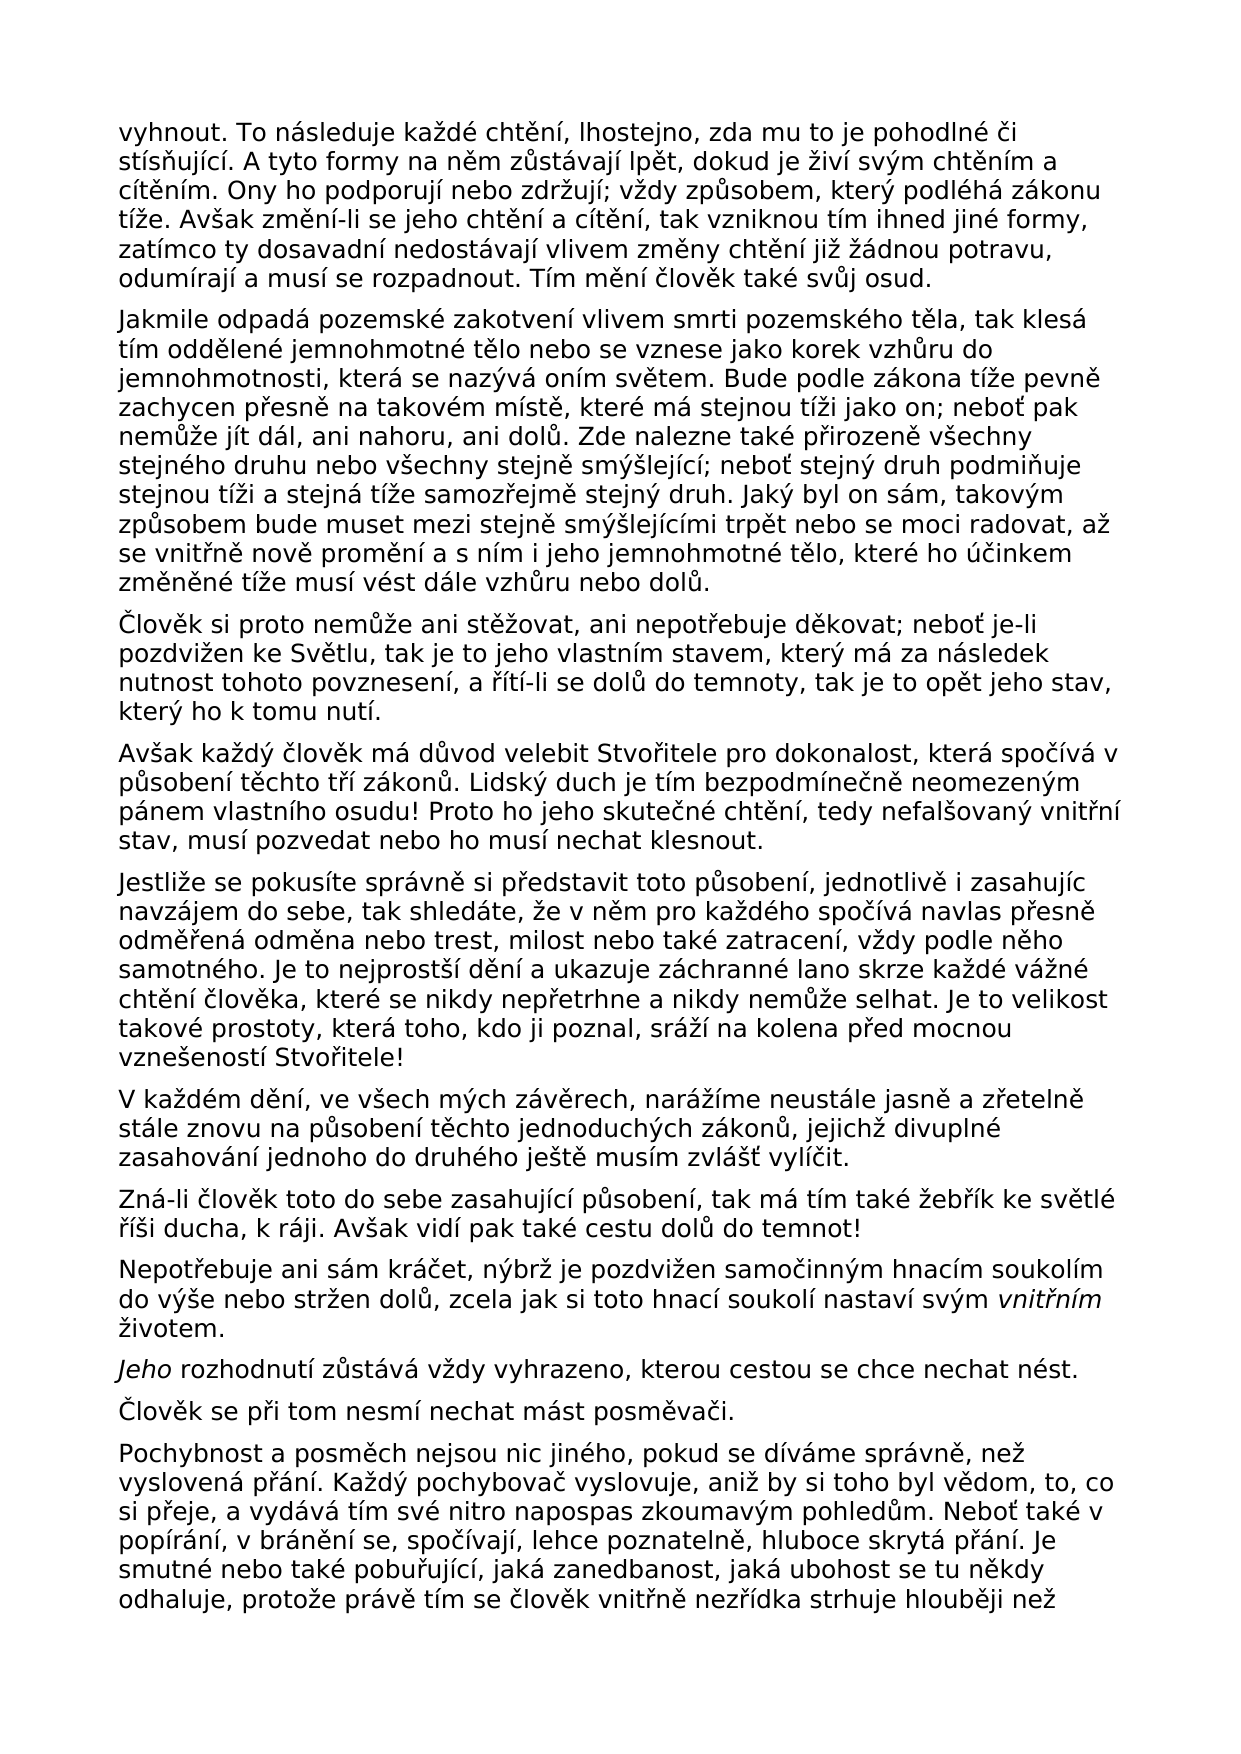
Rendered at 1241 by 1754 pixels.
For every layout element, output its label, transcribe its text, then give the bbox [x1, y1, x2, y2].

text V každém dění, ve všech mých závěrech, narážíme neustále jasně a zřetelně stále znovu na působení těchto jednoduchých zákonů, jejichž divuplné zasahování jednoho do druhého ještě musím zvlášť vylíčit. [118, 1085, 1122, 1172]
text Jestliže se pokusíte správně si představit toto působení, jednotlivě i zasahujíc navzájem do sebe, tak shledáte, že v něm pro každého spočívá navlas přesně odměřená odměna nebo trest, milost nebo také zatracení, vždy podle něho samotného. Je to nejprostší dění a ukazuje záchranné lano skrze každé vážné chtění člověka, které se nikdy nepřetrhne a nikdy nemůže selhat. Je to velikost takové prostoty, která toho, kdo ji poznal, sráží na kolena před mocnou vznešeností Stvořitele! [118, 868, 1122, 1072]
text Avšak každý člověk má důvod velebit Stvořitele pro dokonalost, která spočívá v působení těchto tří zákonů. Lidský duch je tím bezpodmínečně neomezeným pánem vlastního osudu! Proto ho jeho skutečné chtění, tedy nefalšovaný vnitřní stav, musí pozvedat nebo ho musí nechat klesnout. [118, 739, 1122, 856]
text Jakmile odpadá pozemské zakotvení vlivem smrti pozemského těla, tak klesá tím oddělené jemnohmotné tělo nebo se vznese jako korek vzhůru do jemnohmotnosti, která se nazývá oním světem. Bude podle zákona tíže pevně zachycen přesně na takovém místě, které má stejnou tíži jako on; neboť pak nemůže jít dál, ani nahoru, ani dolů. Zde nalezne také přirozeně všechny stejného druhu nebo všechny stejně smýšlející; neboť stejný druh podmiňuje stejnou tíži a stejná tíže samozřejmě stejný druh. Jaký byl on sám, takovým způsobem bude muset mezi stejně smýšlejícími trpět nebo se moci radovat, až se vnitřně nově promění a s ním i jeho jemnohmotné tělo, které ho účinkem změněné tíže musí vést dále vzhůru nebo dolů. [118, 306, 1122, 597]
text Člověk si proto nemůže ani stěžovat, ani nepotřebuje děkovat; neboť je-li pozdvižen ke Světlu, tak je to jeho vlastním stavem, který má za následek nutnost tohoto povznesení, a řítí-li se dolů do temnoty, tak je to opět jeho stav, který ho k tomu nutí. [118, 610, 1122, 726]
text vyhnout. To následuje každé chtění, lhostejno, zda mu to je pohodlné či stísňující. A tyto formy na něm zůstávají lpět, dokud je živí svým chtěním a cítěním. Ony ho podporují nebo zdržují; vždy způsobem, který podléhá zákonu tíže. Avšak změní-li se jeho chtění a cítění, tak vzniknou tím ihned jiné formy, zatímco ty dosavadní nedostávají vlivem změny chtění již žádnou potravu, odumírají a musí se rozpadnout. Tím mění člověk také svůj osud. [118, 118, 1122, 293]
text Zná-li člověk toto do sebe zasahující působení, tak má tím také žebřík ke světlé říši ducha, k ráji. Avšak vidí pak také cestu dolů do temnot! [118, 1185, 1122, 1243]
text Jeho rozhodnutí zůstává vždy vyhrazeno, kterou cestou se chce nechat nést. [118, 1356, 1122, 1385]
text Člověk se při tom nesmí nechat mást posměvači. [118, 1397, 1122, 1426]
text Nepotřebuje ani sám kráčet, nýbrž je pozdvižen samočinným hnacím soukolím do výše nebo stržen dolů, zcela jak si toto hnací soukolí nastaví svým vnitřním životem. [118, 1256, 1122, 1343]
text Pochybnost a posměch nejsou nic jiného, pokud se díváme správně, než vyslovená přání. Každý pochybovač vyslovuje, aniž by si toho byl vědom, to, co si přeje, a vydává tím své nitro napospas zkoumavým pohledům. Neboť také v popírání, v bránění se, spočívají, lehce poznatelně, hluboce skrytá přání. Je smutné nebo také pobuřující, jaká zanedbanost, jaká ubohost se tu někdy odhaluje, protože právě tím se člověk vnitřně nezřídka strhuje hlouběji než [118, 1439, 1122, 1614]
